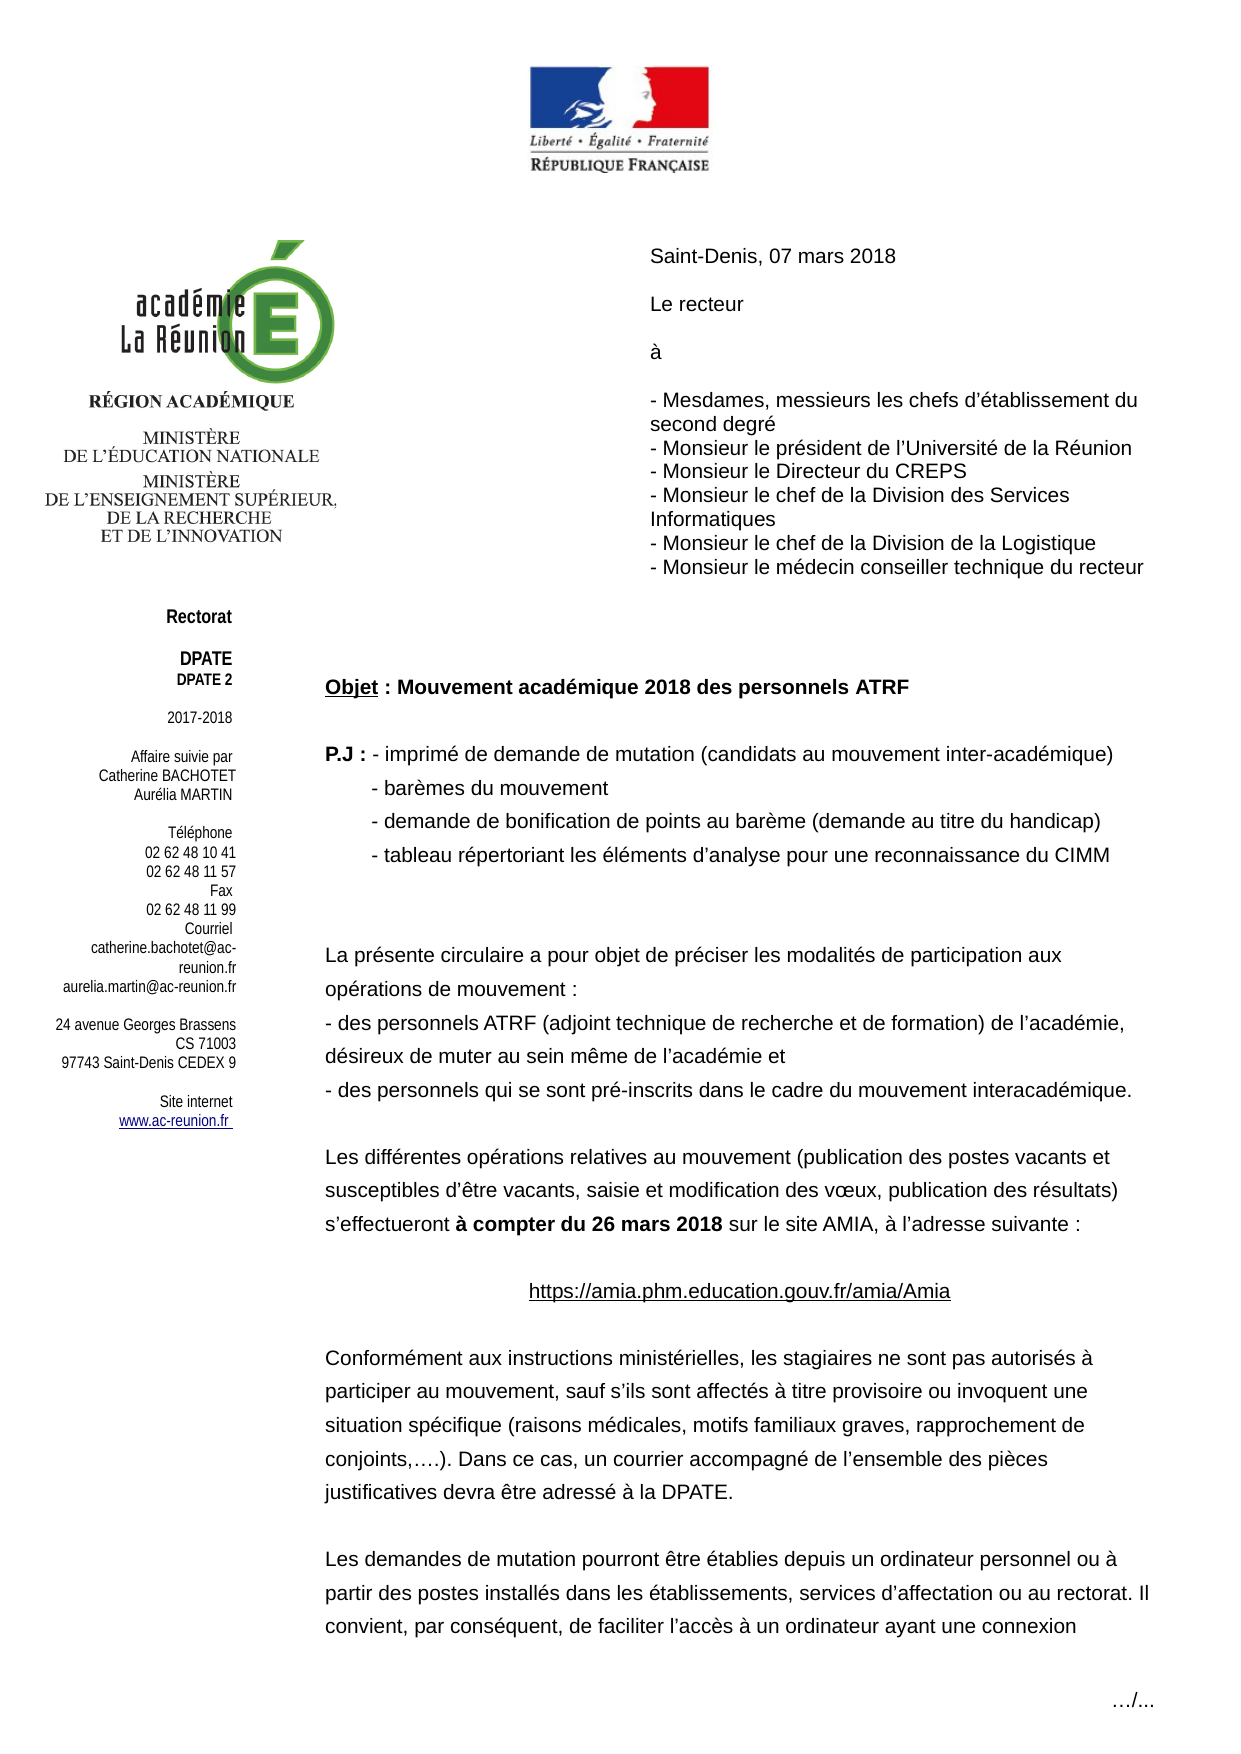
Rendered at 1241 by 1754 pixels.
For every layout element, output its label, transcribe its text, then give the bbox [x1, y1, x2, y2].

text - Monsieur le Directeur du CREPS [650, 459, 1154, 483]
text Conformément aux instructions ministérielles, les stagiaires ne sont pas autorisés à participer au mouvement, sauf s’ils sont affectés à titre provisoire ou invoquent une situation spécifique (raisons médicales, motifs familiaux graves, rapprochement de conjoints,….). Dans ce cas, un courrier accompagné de l’ensemble des pièces justificatives devra être adressé à la DPATE. [325, 1346, 1154, 1504]
text Aurélia MARTIN [34, 785, 236, 804]
text 24 avenue Georges Brassens [34, 1015, 236, 1034]
text Objet : Mouvement académique 2018 des personnels ATRF [325, 675, 1154, 699]
text www.ac-reunion.fr [34, 1111, 236, 1130]
text DPATE [34, 647, 236, 670]
text P.J : - imprimé de demande de mutation (candidats au mouvement inter-académique) [325, 742, 1154, 766]
text - Monsieur le président de l’Université de la Réunion [650, 435, 1154, 459]
text - Monsieur le chef de la Division de la Logistique [650, 531, 1154, 555]
text - Monsieur le médecin conseiller technique du recteur [650, 555, 1154, 579]
text La présente circulaire a pour objet de préciser les modalités de participation aux opérations de mouvement : [325, 943, 1154, 1001]
text Saint-Denis, 07 mars 2018 [650, 244, 1154, 268]
picture [527, 65, 713, 173]
text 02 62 48 11 57 [34, 862, 236, 881]
text 97743 Saint-Denis CEDEX 9 [34, 1053, 236, 1072]
text Fax [34, 881, 236, 900]
text Catherine BACHOTET [34, 766, 236, 785]
text Téléphone [34, 823, 236, 842]
text Rectorat [34, 605, 236, 628]
text - Mesdames, messieurs les chefs d’établissement du second degré [650, 387, 1154, 435]
text 02 62 48 11 99 [34, 900, 236, 919]
text catherine.bachotet@ac-reunion.fr [34, 938, 236, 977]
text https://amia.phm.education.gouv.fr/amia/Amia [325, 1279, 1154, 1303]
text Affaire suivie par [34, 747, 236, 766]
text - tableau répertoriant les éléments d’analyse pour une reconnaissance du CIMM [325, 843, 1154, 867]
text Courriel [34, 919, 236, 938]
text - demande de bonification de points au barème (demande au titre du handicap) [325, 809, 1154, 833]
text Le recteur [650, 292, 1154, 316]
text - des personnels ATRF (adjoint technique de recherche et de formation) de l’académie, désireux de muter au sein même de l’académie et [325, 1010, 1154, 1068]
text Les différentes opérations relatives au mouvement (publication des postes vacants et susceptibles d’être vacants, saisie et modification des vœux, publication des résultats) s’effectueront à compter du 26 mars 2018 sur le site AMIA, à l’adresse suivante : [325, 1144, 1154, 1236]
text DPATE 2 [34, 670, 236, 689]
text à [650, 339, 1154, 363]
text aurelia.martin@ac-reunion.fr [34, 977, 236, 996]
picture [45, 240, 337, 563]
text - des personnels qui se sont pré-inscrits dans le cadre du mouvement interacadémique. [325, 1077, 1154, 1101]
text 2017-2018 [34, 708, 236, 727]
text 02 62 48 10 41 [34, 842, 236, 862]
text Les demandes de mutation pourront être établies depuis un ordinateur personnel ou à partir des postes installés dans les établissements, services d’affectation ou au rectorat. Il convient, par conséquent, de faciliter l’accès à un ordinateur ayant une connexion [325, 1547, 1154, 1638]
text - barèmes du mouvement [325, 776, 1154, 799]
text CS 71003 [34, 1034, 236, 1053]
text - Monsieur le chef de la Division des Services Informatiques [650, 483, 1154, 531]
text Site internet [34, 1092, 236, 1111]
